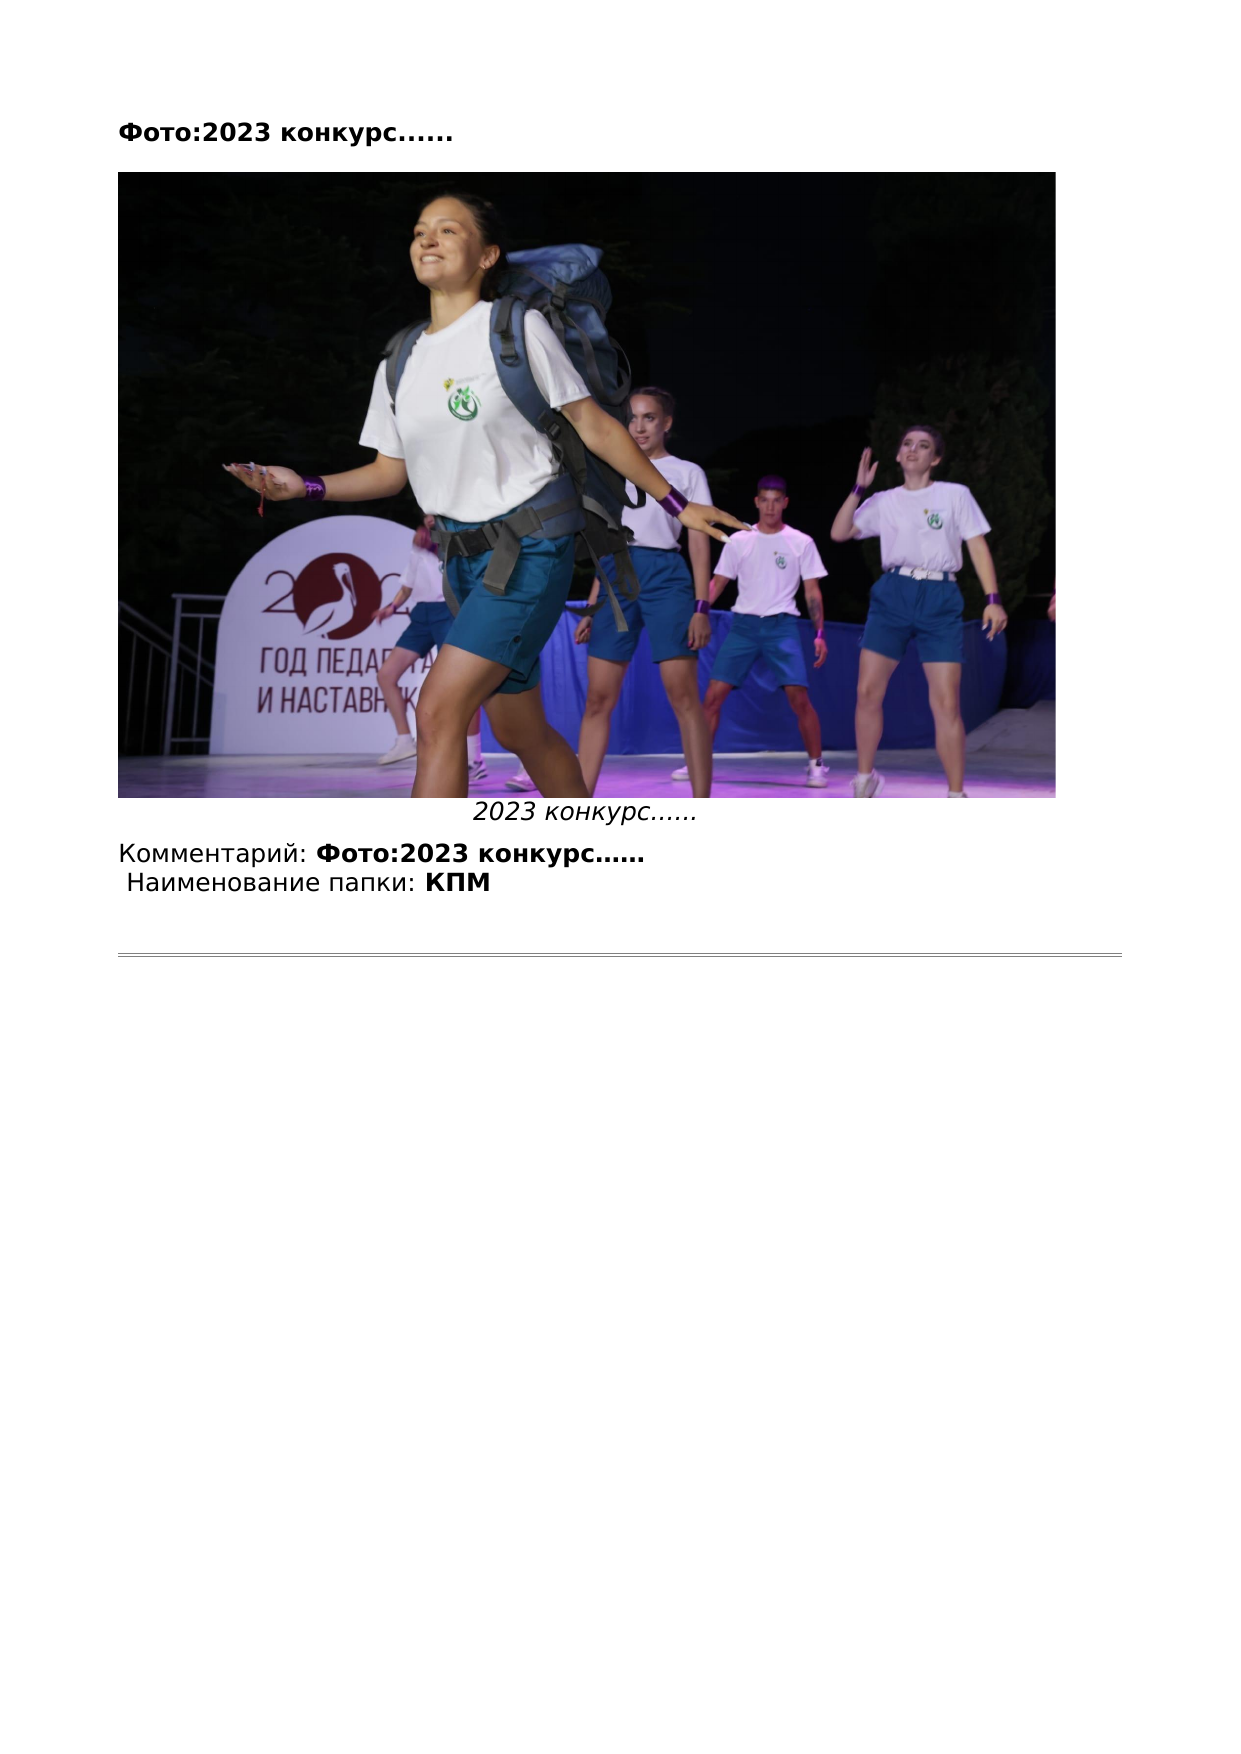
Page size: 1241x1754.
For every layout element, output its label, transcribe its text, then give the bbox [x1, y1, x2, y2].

picture [118, 172, 1056, 798]
text 2023 конкурс...... [118, 798, 1056, 826]
text Комментарий: Фото:2023 конкурс…… Наименование папки: КПМ [118, 839, 1122, 926]
subtitle Фото:2023 конкурс...... [118, 118, 1122, 147]
